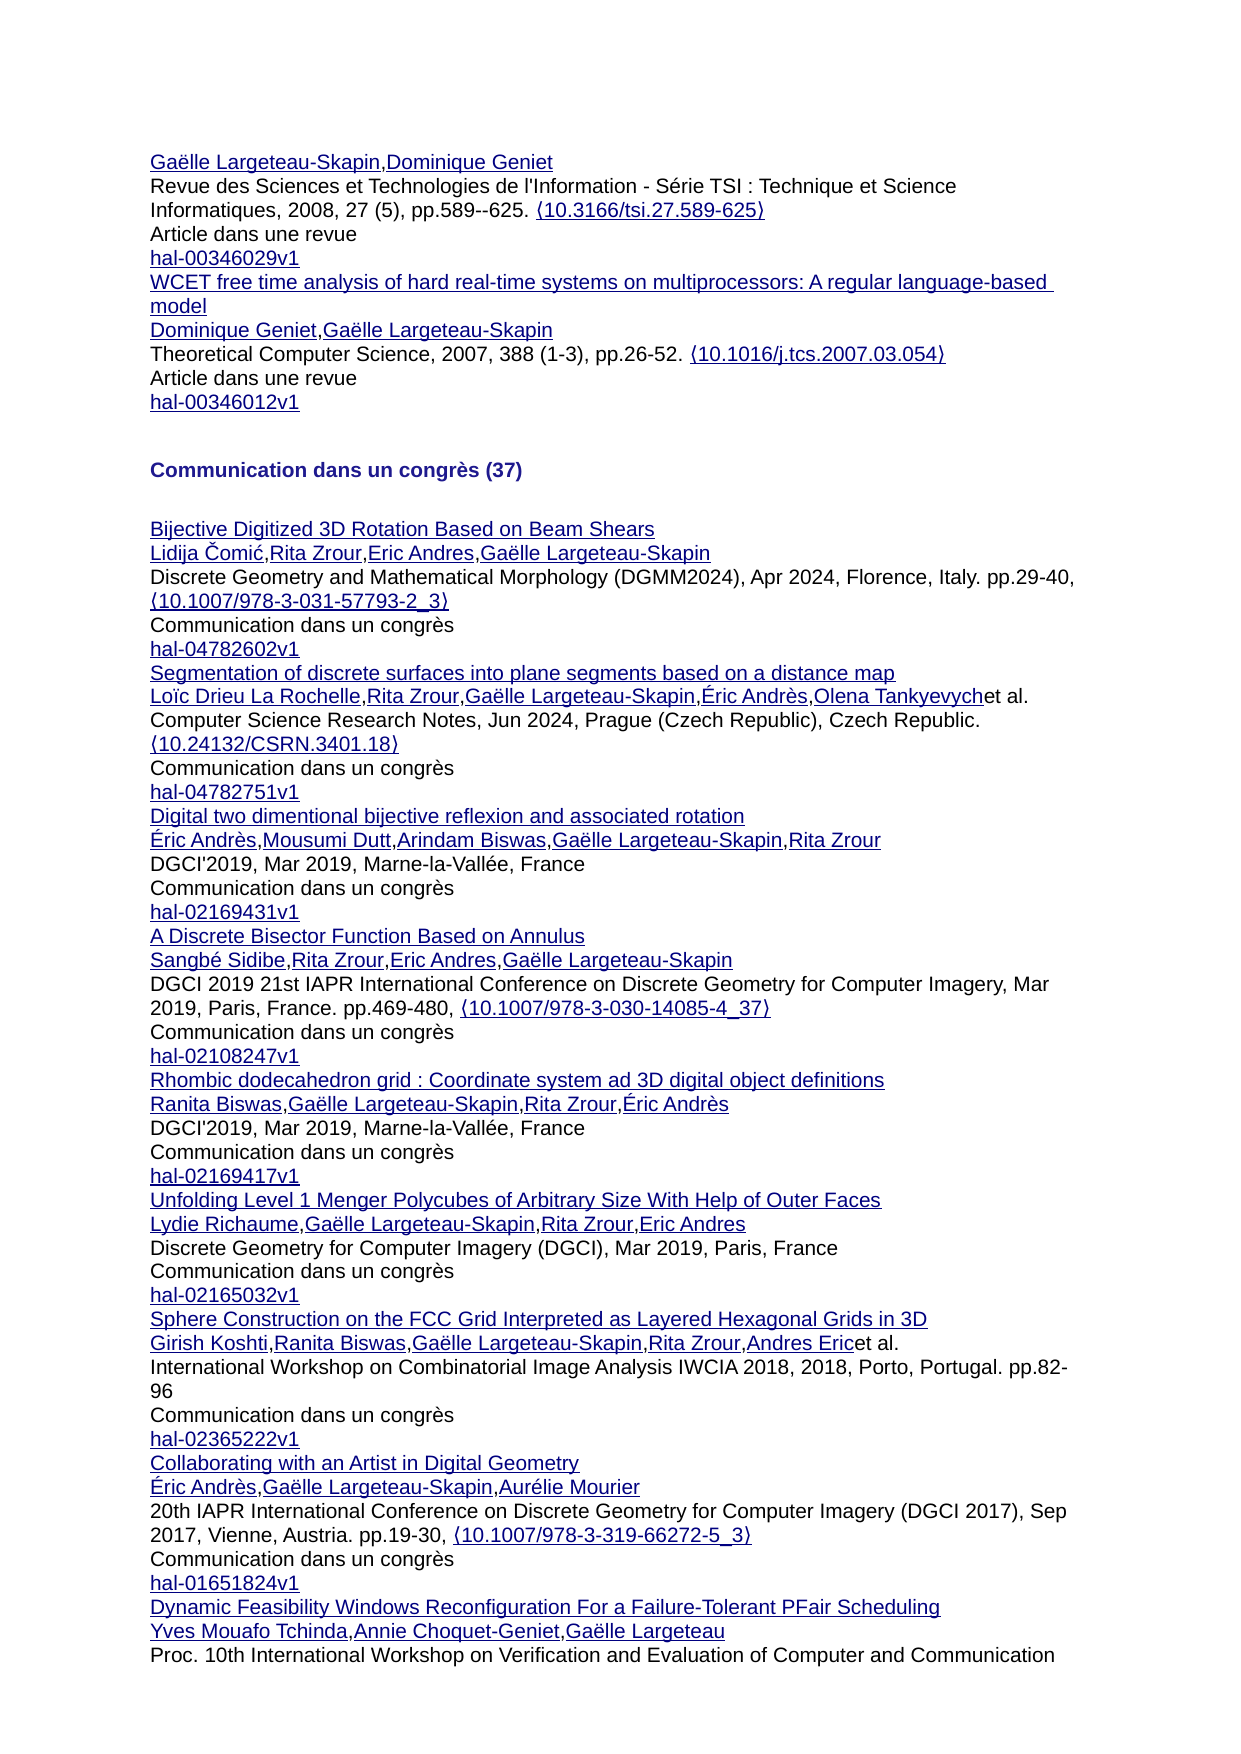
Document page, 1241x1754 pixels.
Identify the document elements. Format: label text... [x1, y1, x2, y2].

table_header Bijective Digitized 3D Rotation Based on Beam Shears Lidija Čomić,Rita Zrour,Eric Andres,Gaëlle Largeteau-Skapin Discrete Geometry and Mathematical Morphology (DGMM2024), Apr 2024, Florence, Italy. pp.29-40, ⟨10.1007/978-3-031-57793-2_3⟩ Communication dans un congrès hal-04782602v1 [150, 517, 1090, 660]
table_cell Unfolding Level 1 Menger Polycubes of Arbitrary Size With Help of Outer Faces Lydie Richaume,Gaëlle Largeteau-Skapin,Rita Zrour,Eric Andres Discrete Geometry for Computer Imagery (DGCI), Mar 2019, Paris, France Communication dans un congrès hal-02165032v1 [150, 1188, 1090, 1307]
table_cell Rhombic dodecahedron grid : Coordinate system ad 3D digital object deﬁnitions Ranita Biswas,Gaëlle Largeteau-Skapin,Rita Zrour,Éric Andrès DGCI'2019, Mar 2019, Marne-la-Vallée, France Communication dans un congrès hal-02169417v1 [150, 1068, 1090, 1187]
table_cell WCET free time analysis of hard real-time systems on multiprocessors: A regular language-based model Dominique Geniet,Gaëlle Largeteau-Skapin Theoretical Computer Science, 2007, 388 (1-3), pp.26-52. ⟨10.1016/j.tcs.2007.03.054⟩ Article dans une revue hal-00346012v1 [150, 270, 1090, 413]
table_cell Gaëlle Largeteau-Skapin,Dominique Geniet Revue des Sciences et Technologies de l'Information - Série TSI : Technique et Science Informatiques, 2008, 27 (5), pp.589--625. ⟨10.3166/tsi.27.589-625⟩ Article dans une revue hal-00346029v1 [150, 150, 1090, 270]
subtitle Communication dans un congrès (37) [150, 458, 1090, 482]
table_cell Digital two dimentional bijective reﬂexion and associated rotation Éric Andrès,Mousumi Dutt,Arindam Biswas,Gaëlle Largeteau-Skapin,Rita Zrour DGCI'2019, Mar 2019, Marne-la-Vallée, France Communication dans un congrès hal-02169431v1 [150, 804, 1090, 924]
table_cell A Discrete Bisector Function Based on Annulus Sangbé Sidibe,Rita Zrour,Eric Andres,Gaëlle Largeteau-Skapin DGCI 2019 21st IAPR International Conference on Discrete Geometry for Computer Imagery, Mar 2019, Paris, France. pp.469-480, ⟨10.1007/978-3-030-14085-4_37⟩ Communication dans un congrès hal-02108247v1 [150, 924, 1090, 1068]
table_cell Dynamic Feasibility Windows Reconfiguration For a Failure-Tolerant PFair Scheduling Yves Mouafo Tchinda,Annie Choquet-Geniet,Gaëlle Largeteau Proc. 10th International Workshop on Verification and Evaluation of Computer and Communication [150, 1595, 1090, 1667]
table_cell Sphere Construction on the FCC Grid Interpreted as Layered Hexagonal Grids in 3D Girish Koshti,Ranita Biswas,Gaëlle Largeteau-Skapin,Rita Zrour,Andres Ericet al. International Workshop on Combinatorial Image Analysis IWCIA 2018, 2018, Porto, Portugal. pp.82-96 Communication dans un congrès hal-02365222v1 [150, 1307, 1090, 1451]
table_cell Segmentation of discrete surfaces into plane segments based on a distance map Loïc Drieu La Rochelle,Rita Zrour,Gaëlle Largeteau-Skapin,Éric Andrès,Olena Tankyevychet al. Computer Science Research Notes, Jun 2024, Prague (Czech Republic), Czech Republic. ⟨10.24132/CSRN.3401.18⟩ Communication dans un congrès hal-04782751v1 [150, 660, 1090, 804]
table_cell Collaborating with an Artist in Digital Geometry Éric Andrès,Gaëlle Largeteau-Skapin,Aurélie Mourier 20th IAPR International Conference on Discrete Geometry for Computer Imagery (DGCI 2017), Sep 2017, Vienne, Austria. pp.19-30, ⟨10.1007/978-3-319-66272-5_3⟩ Communication dans un congrès hal-01651824v1 [150, 1451, 1090, 1595]
